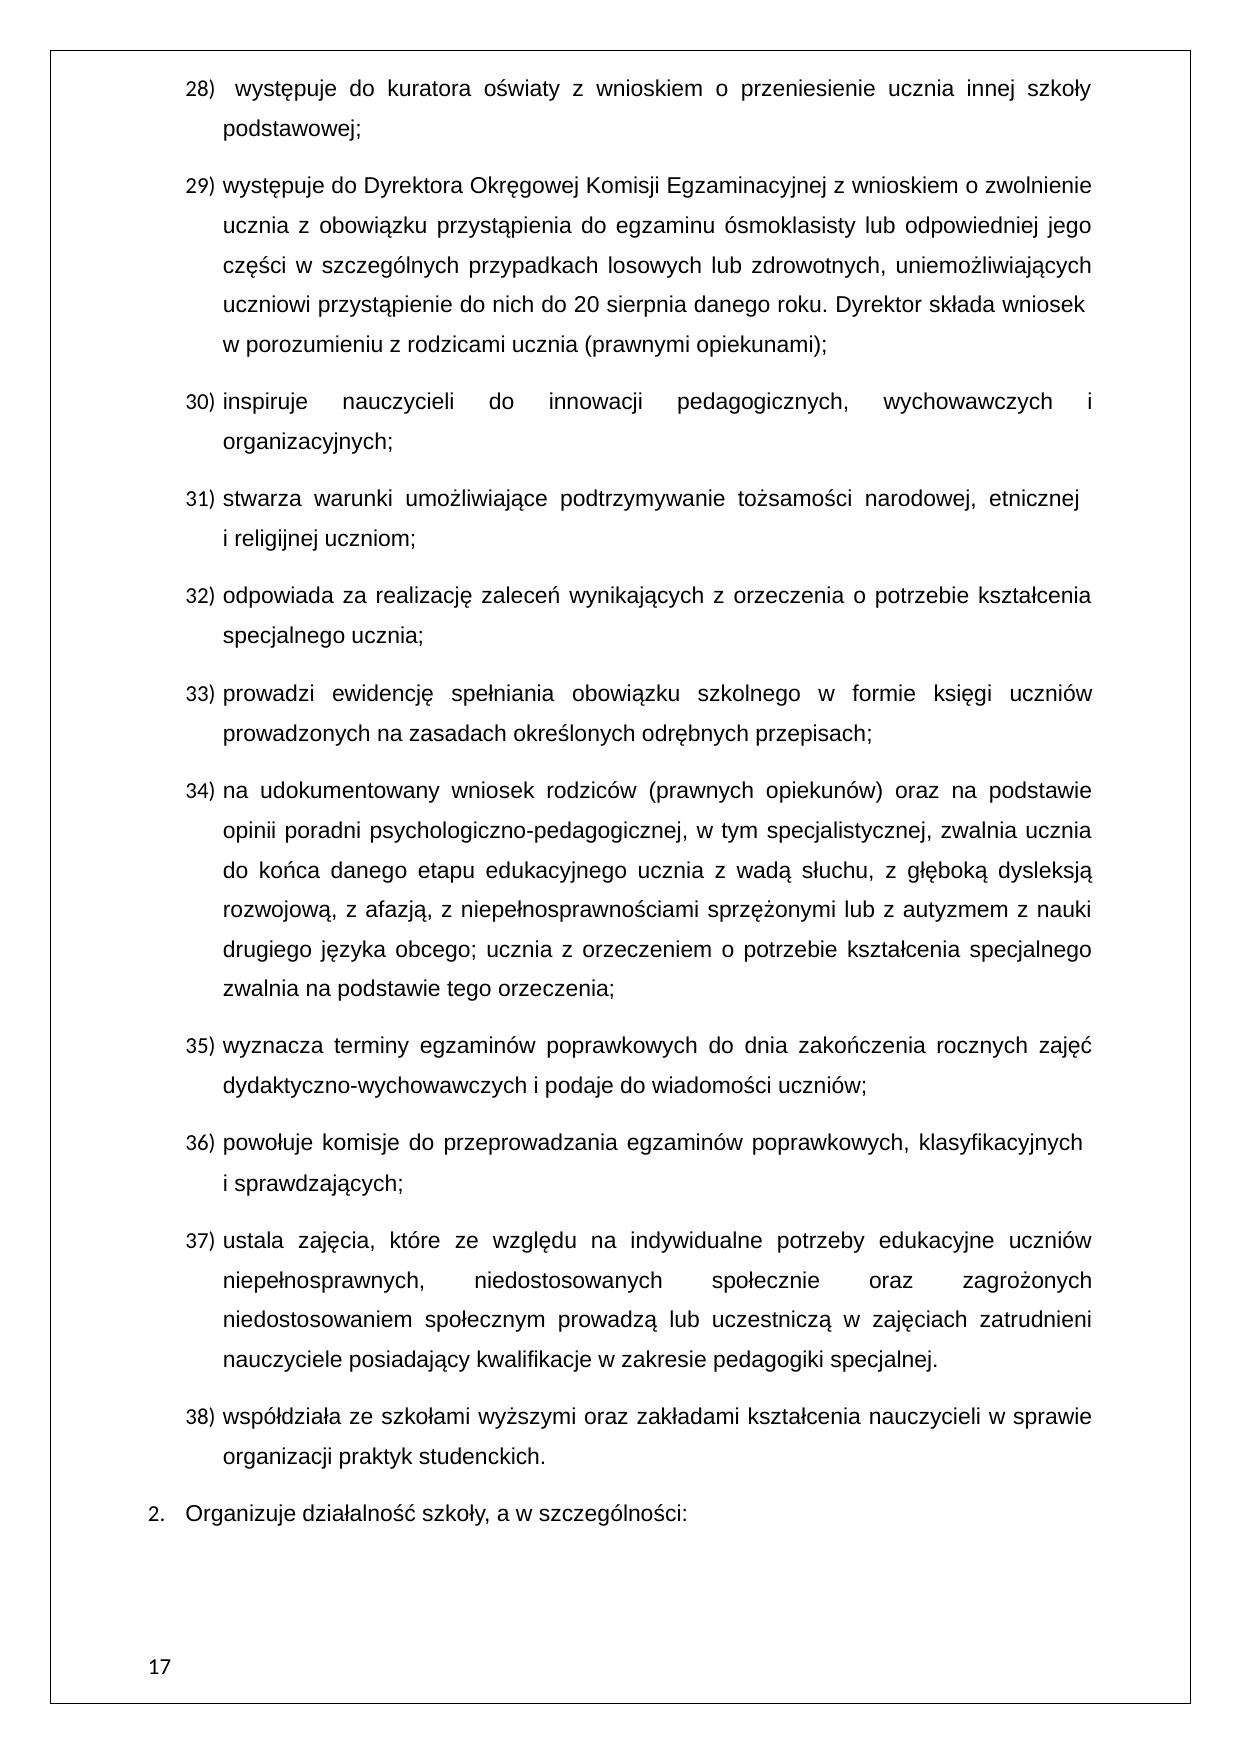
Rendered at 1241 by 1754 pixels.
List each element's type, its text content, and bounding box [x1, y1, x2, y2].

list stwarza warunki umożliwiające podtrzymywanie tożsamości narodowej, etnicznej i religijnej uczniom; [185, 484, 1092, 552]
list na udokumentowany wniosek rodziców (prawnych opiekunów) oraz na podstawie opinii poradni psychologiczno-pedagogicznej, w tym specjalistycznej, zwalnia ucznia do końca danego etapu edukacyjnego ucznia z wadą słuchu, z głęboką dysleksją rozwojową, z afazją, z niepełnosprawnościami sprzężonymi lub z autyzmem z nauki drugiego języka obcego; ucznia z orzeczeniem o potrzebie kształcenia specjalnego zwalnia na podstawie tego orzeczenia; [185, 776, 1092, 1001]
list Organizuje działalność szkoły, a w szczególności: [148, 1499, 1092, 1527]
list powołuje komisje do przeprowadzania egzaminów poprawkowych, klasyfikacyjnych i sprawdzających; [185, 1128, 1092, 1196]
list występuje do kuratora oświaty z wnioskiem o przeniesienie ucznia innej szkoły podstawowej; [185, 74, 1092, 141]
list występuje do Dyrektora Okręgowej Komisji Egzaminacyjnej z wnioskiem o zwolnienie ucznia z obowiązku przystąpienia do egzaminu ósmoklasisty lub odpowiedniej jego części w szczególnych przypadkach losowych lub zdrowotnych, uniemożliwiających uczniowi przystąpienie do nich do 20 sierpnia danego roku. Dyrektor składa wniosek w porozumieniu z rodzicami ucznia (prawnymi opiekunami); [185, 171, 1092, 357]
list prowadzi ewidencję spełniania obowiązku szkolnego w formie księgi uczniów prowadzonych na zasadach określonych odrębnych przepisach; [185, 679, 1092, 746]
list współdziała ze szkołami wyższymi oraz zakładami kształcenia nauczycieli w sprawie organizacji praktyk studenckich. [185, 1402, 1092, 1469]
list wyznacza terminy egzaminów poprawkowych do dnia zakończenia rocznych zajęć dydaktyczno-wychowawczych i podaje do wiadomości uczniów; [185, 1031, 1092, 1099]
list inspiruje nauczycieli do innowacji pedagogicznych, wychowawczych i organizacyjnych; [185, 387, 1092, 454]
list ustala zajęcia, które ze względu na indywidualne potrzeby edukacyjne uczniów niepełnosprawnych, niedostosowanych społecznie oraz zagrożonych niedostosowaniem społecznym prowadzą lub uczestniczą w zajęciach zatrudnieni nauczyciele posiadający kwalifikacje w zakresie pedagogiki specjalnej. [185, 1226, 1092, 1372]
list odpowiada za realizację zaleceń wynikających z orzeczenia o potrzebie kształcenia specjalnego ucznia; [185, 581, 1092, 649]
